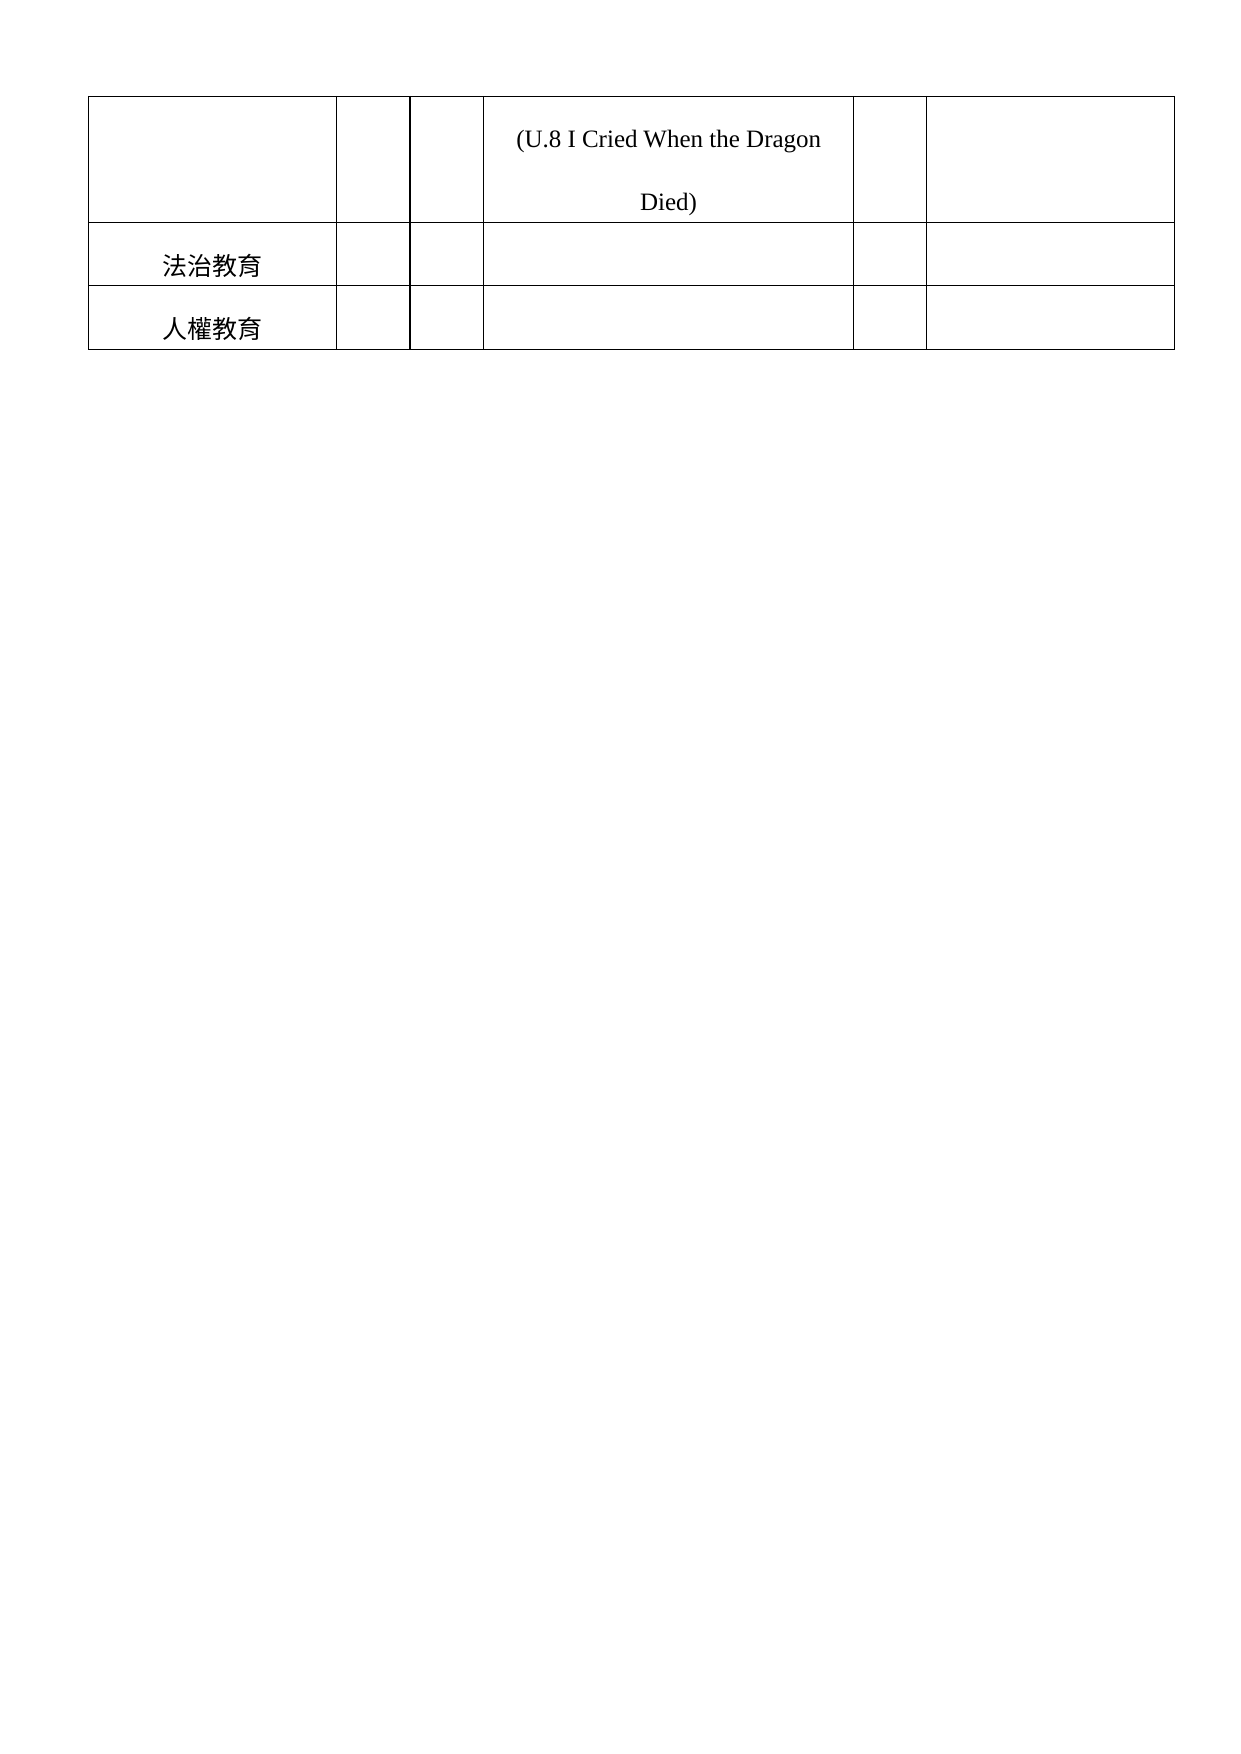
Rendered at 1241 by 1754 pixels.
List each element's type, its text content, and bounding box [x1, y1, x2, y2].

table_cell [484, 223, 853, 285]
table_cell [927, 223, 1174, 285]
table_cell [411, 286, 483, 349]
table_cell 法治教育 [89, 223, 336, 285]
table_cell [927, 286, 1174, 349]
table_cell [854, 223, 926, 285]
table_cell [337, 286, 409, 349]
table_cell [337, 223, 409, 285]
table_cell [854, 286, 926, 349]
table_cell (U.8 I Cried When the Dragon Died) [484, 97, 853, 222]
table_cell [854, 97, 926, 222]
table_cell 人權教育 [89, 286, 336, 349]
table_cell [927, 97, 1174, 222]
table_cell [411, 97, 483, 222]
table_cell [411, 223, 483, 285]
table_cell [484, 286, 853, 349]
table_cell [89, 97, 336, 222]
table_cell [337, 97, 409, 222]
